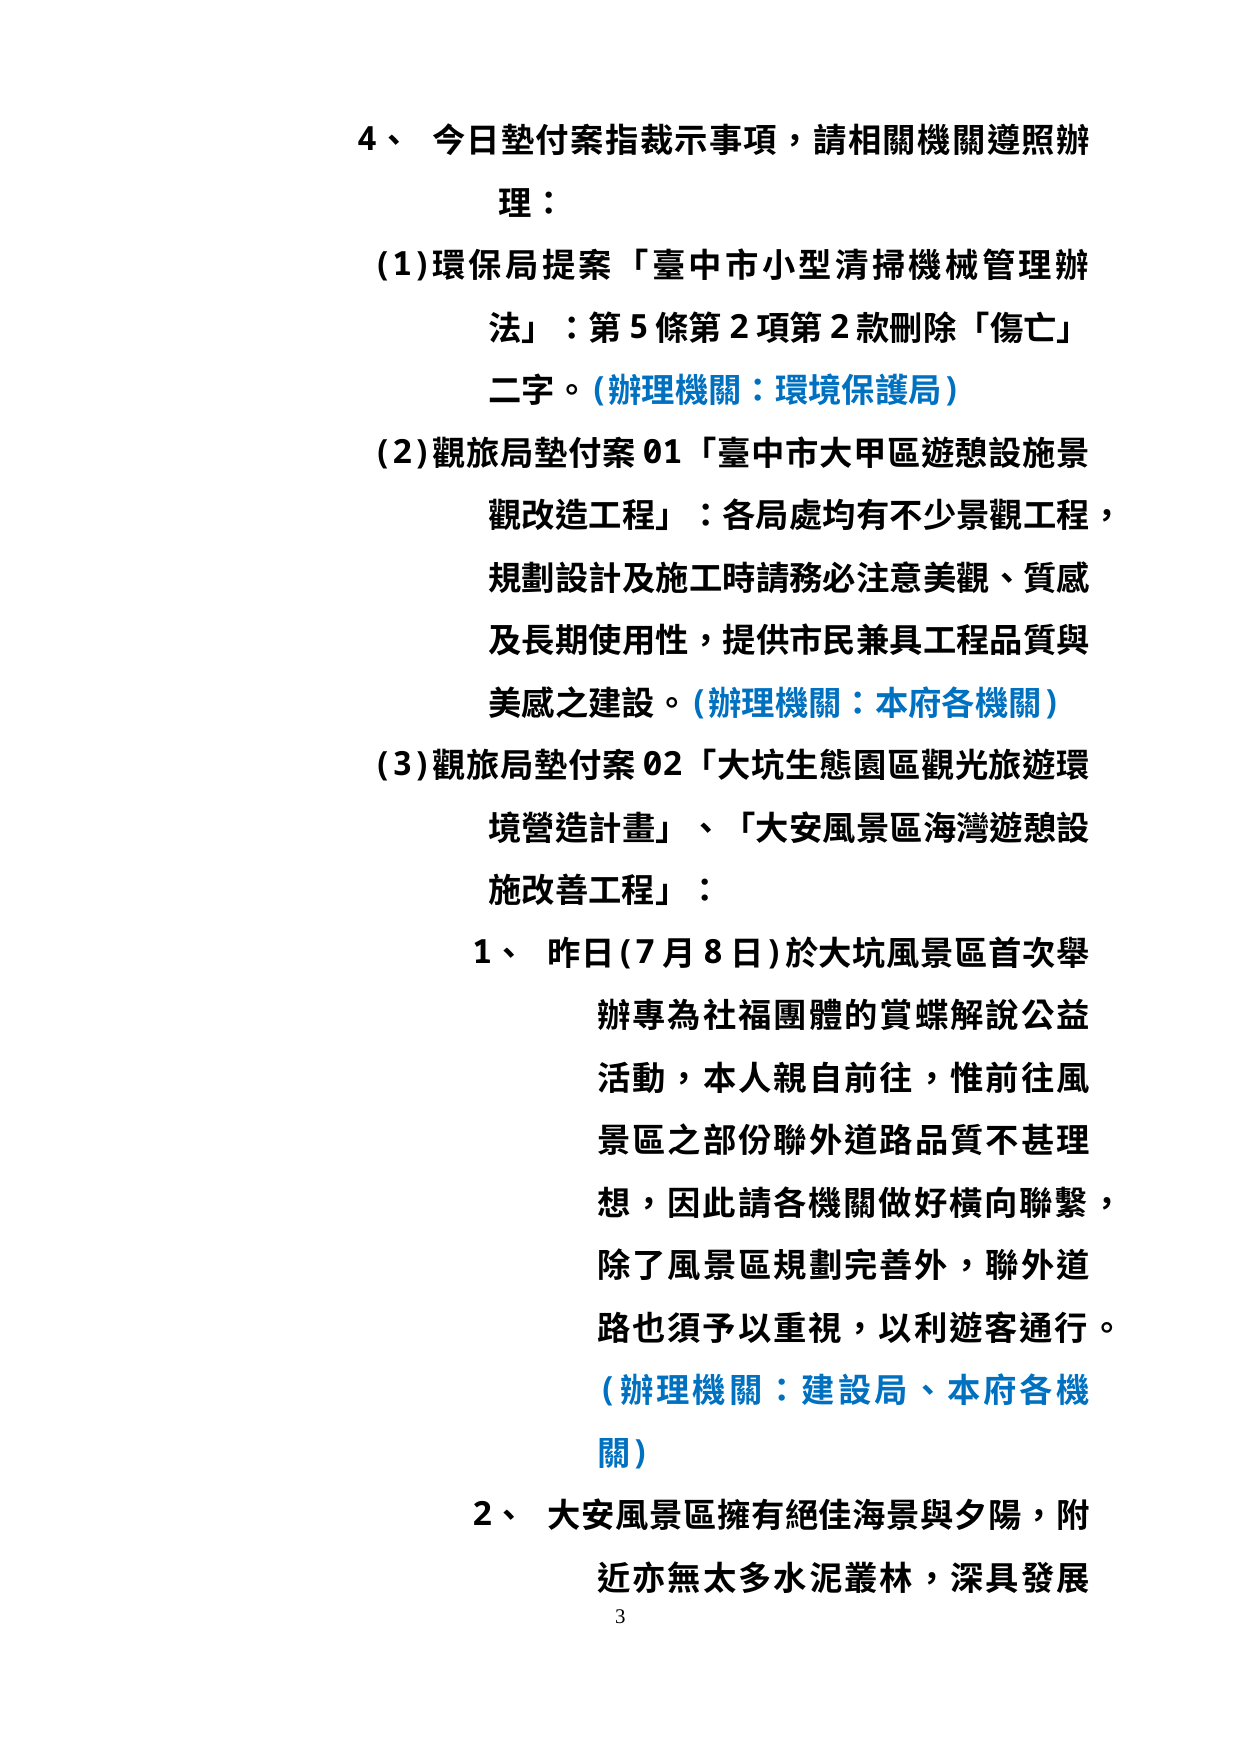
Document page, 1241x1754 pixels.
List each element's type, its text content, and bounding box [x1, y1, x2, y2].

list 今日墊付案指裁示事項，請相關機關遵照辦理： [357, 96, 1090, 221]
list 觀旅局墊付案02「大坑生態園區觀光旅遊環境營造計畫」、「大安風景區海灣遊憩設施改善工程」： [372, 721, 1090, 909]
list 環保局提案「臺中市小型清掃機械管理辦法」：第5條第2項第2款刪除「傷亡」二字。(辦理機關：環境保護局) [372, 221, 1090, 409]
list 昨日(7月8日)於大坑風景區首次舉辦專為社福團體的賞蝶解說公益活動，本人親自前往，惟前往風景區之部份聯外道路品質不甚理想，因此請各機關做好橫向聯繫，除了風景區規劃完善外，聯外道路也須予以重視，以利遊客通行。(辦理機關：建設局、本府各機關) [472, 909, 1090, 1471]
list 觀旅局墊付案01「臺中市大甲區遊憩設施景觀改造工程」：各局處均有不少景觀工程，規劃設計及施工時請務必注意美觀、質感及長期使用性，提供市民兼具工程品質與美感之建設。(辦理機關：本府各機關) [372, 409, 1090, 721]
list 大安風景區擁有絕佳海景與夕陽，附近亦無太多水泥叢林，深具發展 [472, 1471, 1090, 1596]
